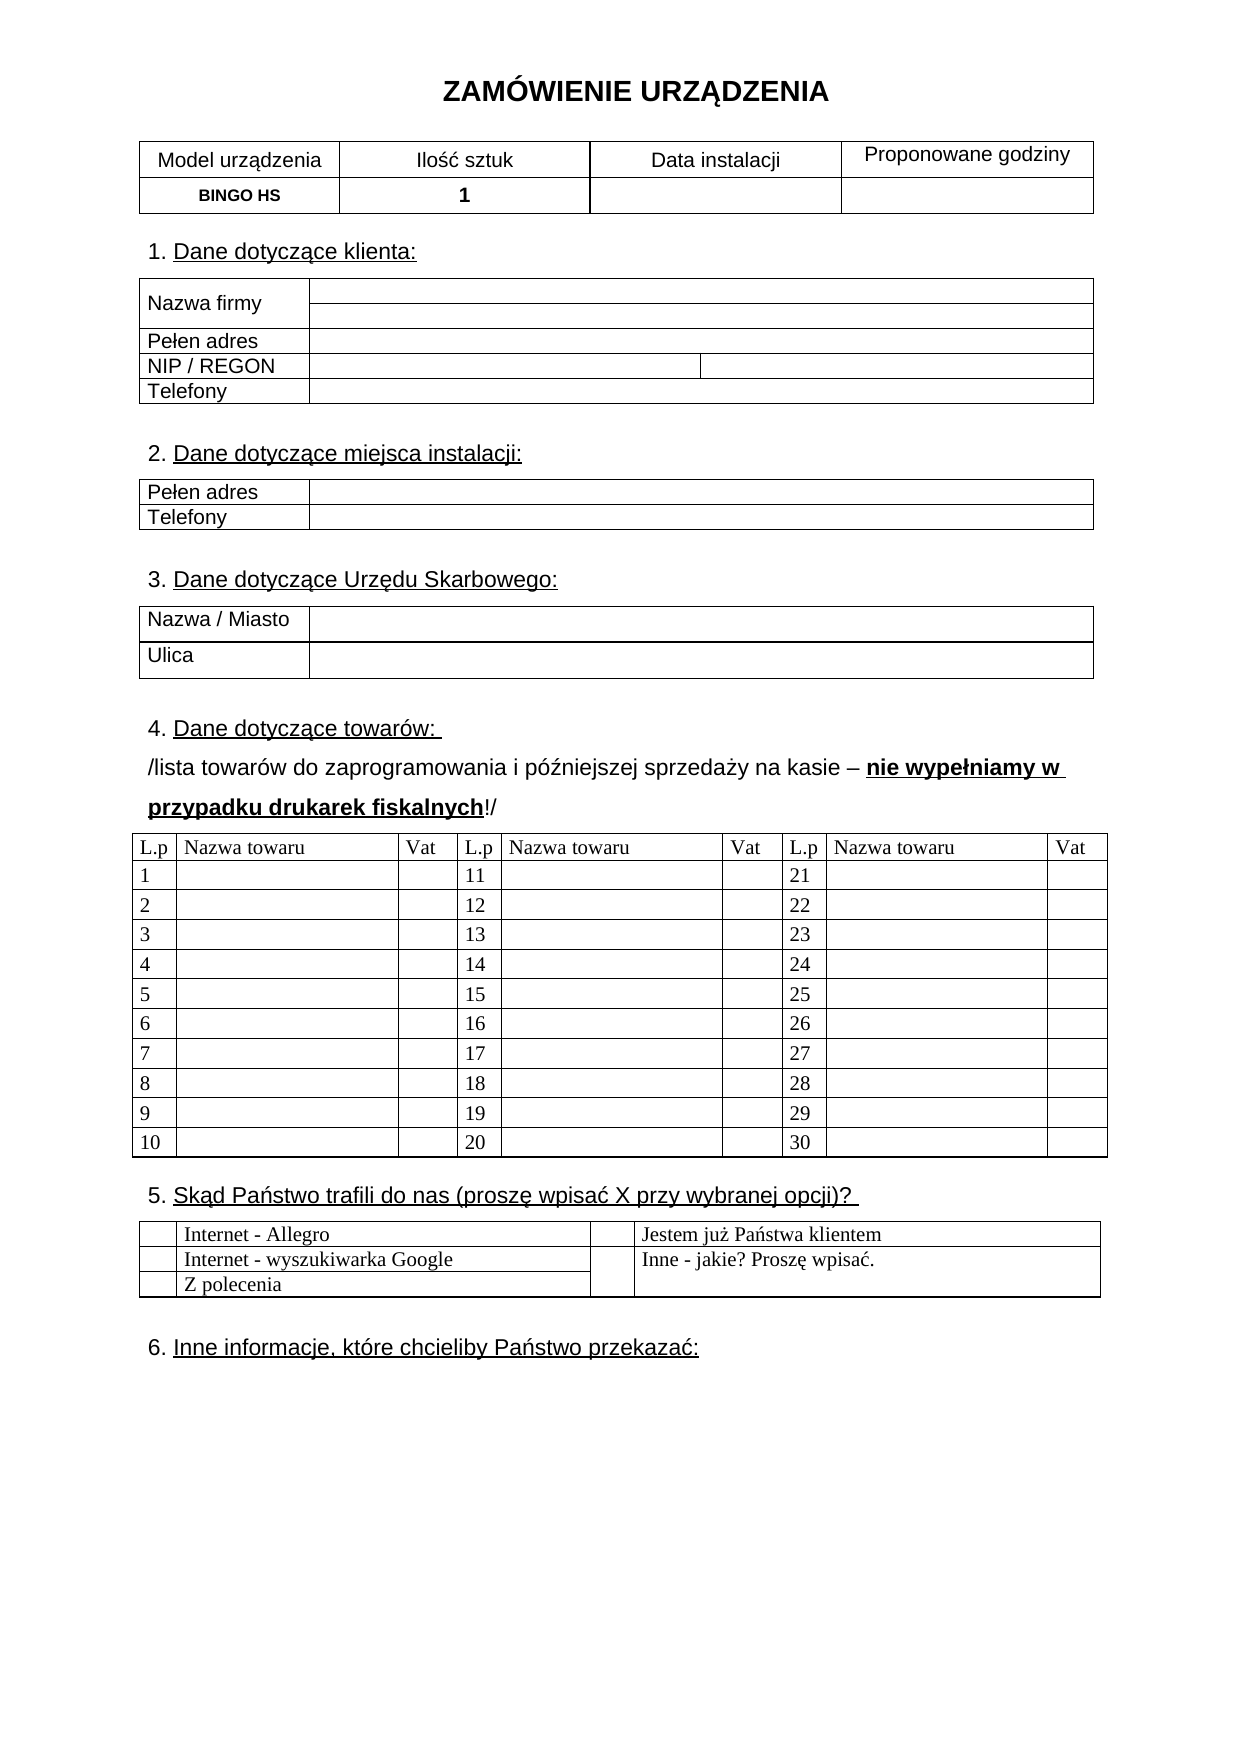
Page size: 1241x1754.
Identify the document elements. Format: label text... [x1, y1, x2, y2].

table_cell 27 [783, 1039, 826, 1067]
text 5. Skąd Państwo trafili do nas (proszę wpisać X przy wybranej opcji)? [148, 1182, 1092, 1208]
table_cell [502, 1098, 722, 1127]
table_cell [723, 890, 782, 919]
table_cell 15 [458, 979, 501, 1008]
table_cell [723, 950, 782, 978]
table_cell [701, 354, 1093, 377]
text 1. Dane dotyczące klienta: [148, 238, 1092, 264]
table_cell [399, 890, 457, 919]
table_cell [1048, 920, 1107, 949]
table_cell NIP / REGON [140, 354, 309, 377]
table_cell BINGO HS [140, 178, 339, 213]
table_cell [723, 979, 782, 1008]
table_cell [1048, 950, 1107, 978]
table_header Nazwa towaru [502, 834, 722, 859]
table_cell [399, 1069, 457, 1097]
table_header Nazwa towaru [827, 834, 1047, 859]
table_cell 14 [458, 950, 501, 978]
table_cell 19 [458, 1098, 501, 1127]
table_cell [502, 1069, 722, 1097]
table_header Vat [1048, 834, 1107, 859]
table_cell [502, 950, 722, 978]
table_cell [502, 979, 722, 1008]
table_header [140, 1222, 176, 1246]
table_header Internet - Allegro [177, 1222, 590, 1246]
table_cell [1048, 1069, 1107, 1097]
table_cell 2 [133, 890, 176, 919]
table_cell [502, 1128, 722, 1156]
table_cell [827, 1098, 1047, 1127]
table_header L.p [133, 834, 176, 859]
table_cell [827, 1039, 1047, 1067]
table_cell 6 [133, 1009, 176, 1038]
table_cell [310, 379, 1093, 402]
table_cell [1048, 979, 1107, 1008]
table_cell 20 [458, 1128, 501, 1156]
table_cell 10 [133, 1128, 176, 1156]
table_cell 22 [783, 890, 826, 919]
table_cell [827, 950, 1047, 978]
text 2. Dane dotyczące miejsca instalacji: [148, 439, 1092, 466]
table_cell Internet - wyszukiwarka Google [177, 1247, 590, 1271]
table_cell [310, 643, 1093, 677]
table_cell 11 [458, 861, 501, 889]
table_cell Inne - jakie? Proszę wpisać. [635, 1247, 1100, 1296]
table_cell 1 [340, 178, 589, 213]
table_cell [1048, 890, 1107, 919]
table_cell [399, 861, 457, 889]
table_cell 3 [133, 920, 176, 949]
table_cell [723, 1098, 782, 1127]
table_cell [502, 1009, 722, 1038]
table_cell [591, 1247, 634, 1296]
table_cell [827, 861, 1047, 889]
table_cell [177, 1039, 398, 1067]
table_cell [177, 1009, 398, 1038]
table_cell [502, 920, 722, 949]
table_cell [310, 505, 1093, 529]
table_cell [827, 1009, 1047, 1038]
table_cell Ulica [140, 643, 309, 677]
table_cell [723, 1069, 782, 1097]
table_cell [177, 920, 398, 949]
table_cell [177, 890, 398, 919]
table_cell [177, 861, 398, 889]
table_cell [1048, 1039, 1107, 1067]
table_header Pełen adres [140, 480, 309, 504]
table_cell [399, 920, 457, 949]
table_cell Z polecenia [177, 1272, 590, 1296]
table_cell [1048, 1009, 1107, 1038]
table_header Model urządzenia [140, 142, 339, 177]
table_cell [1048, 861, 1107, 889]
table_cell 4 [133, 950, 176, 978]
table_cell 29 [783, 1098, 826, 1127]
text 4. Dane dotyczące towarów: [148, 714, 1092, 741]
table_cell [591, 178, 841, 213]
table_header Ilość sztuk [340, 142, 589, 177]
table_cell [310, 329, 1093, 352]
table_cell 23 [783, 920, 826, 949]
table_cell [842, 178, 1093, 213]
table_cell [310, 354, 700, 377]
table_header L.p [458, 834, 501, 859]
table_header [310, 279, 1093, 302]
table_cell [502, 890, 722, 919]
table_cell 8 [133, 1069, 176, 1097]
table_cell Pełen adres [140, 329, 309, 352]
table_cell [827, 1069, 1047, 1097]
table_cell 16 [458, 1009, 501, 1038]
table_cell [827, 890, 1047, 919]
table_cell 5 [133, 979, 176, 1008]
table_cell 30 [783, 1128, 826, 1156]
table_cell [177, 1098, 398, 1127]
table_cell [827, 1128, 1047, 1156]
table_header Nazwa firmy [140, 279, 309, 327]
table_cell Telefony [140, 379, 309, 402]
table_cell [723, 920, 782, 949]
table_cell [1048, 1098, 1107, 1127]
table_cell 12 [458, 890, 501, 919]
table_cell 9 [133, 1098, 176, 1127]
table_cell [310, 304, 1093, 327]
table_header [310, 480, 1093, 504]
table_cell 18 [458, 1069, 501, 1097]
table_cell 28 [783, 1069, 826, 1097]
table_cell [399, 979, 457, 1008]
text 6. Inne informacje, które chcieliby Państwo przekazać: [148, 1333, 1092, 1360]
text 3. Dane dotyczące Urzędu Skarbowego: [148, 566, 1092, 592]
table_cell [177, 950, 398, 978]
table_cell [723, 1039, 782, 1067]
table_cell 1 [133, 861, 176, 889]
table_header L.p [783, 834, 826, 859]
table_cell [827, 920, 1047, 949]
table_cell 26 [783, 1009, 826, 1038]
table_cell [1048, 1128, 1107, 1156]
table_cell [140, 1247, 176, 1271]
table_cell [177, 1128, 398, 1156]
table_cell [399, 1128, 457, 1156]
table_header Vat [399, 834, 457, 859]
table_cell [399, 950, 457, 978]
table_header Proponowane godziny [842, 142, 1093, 177]
table_cell 21 [783, 861, 826, 889]
table_cell 25 [783, 979, 826, 1008]
table_cell [723, 1009, 782, 1038]
table_cell 24 [783, 950, 826, 978]
text /lista towarów do zaprogramowania i późniejszej sprzedaży na kasie – nie wypełniamy w przypadku drukarek fiskalnych!/ [148, 754, 1092, 820]
table_cell [502, 1039, 722, 1067]
table_header Nazwa / Miasto [140, 607, 309, 641]
table_header Vat [723, 834, 782, 859]
table_cell Telefony [140, 505, 309, 529]
table_header Jestem już Państwa klientem [635, 1222, 1100, 1246]
table_cell [723, 861, 782, 889]
table_cell [827, 979, 1047, 1008]
title ZAMÓWIENIE URZĄDZENIA [369, 74, 1092, 107]
table_cell 7 [133, 1039, 176, 1067]
table_cell 13 [458, 920, 501, 949]
table_cell [399, 1098, 457, 1127]
table_cell [399, 1009, 457, 1038]
table_header Nazwa towaru [177, 834, 398, 859]
table_cell [140, 1272, 176, 1296]
table_cell [177, 1069, 398, 1097]
table_cell [723, 1128, 782, 1156]
table_header [591, 1222, 634, 1246]
table_header Data instalacji [591, 142, 841, 177]
table_cell [502, 861, 722, 889]
table_header [310, 607, 1093, 641]
table_cell 17 [458, 1039, 501, 1067]
table_cell [399, 1039, 457, 1067]
table_cell [177, 979, 398, 1008]
